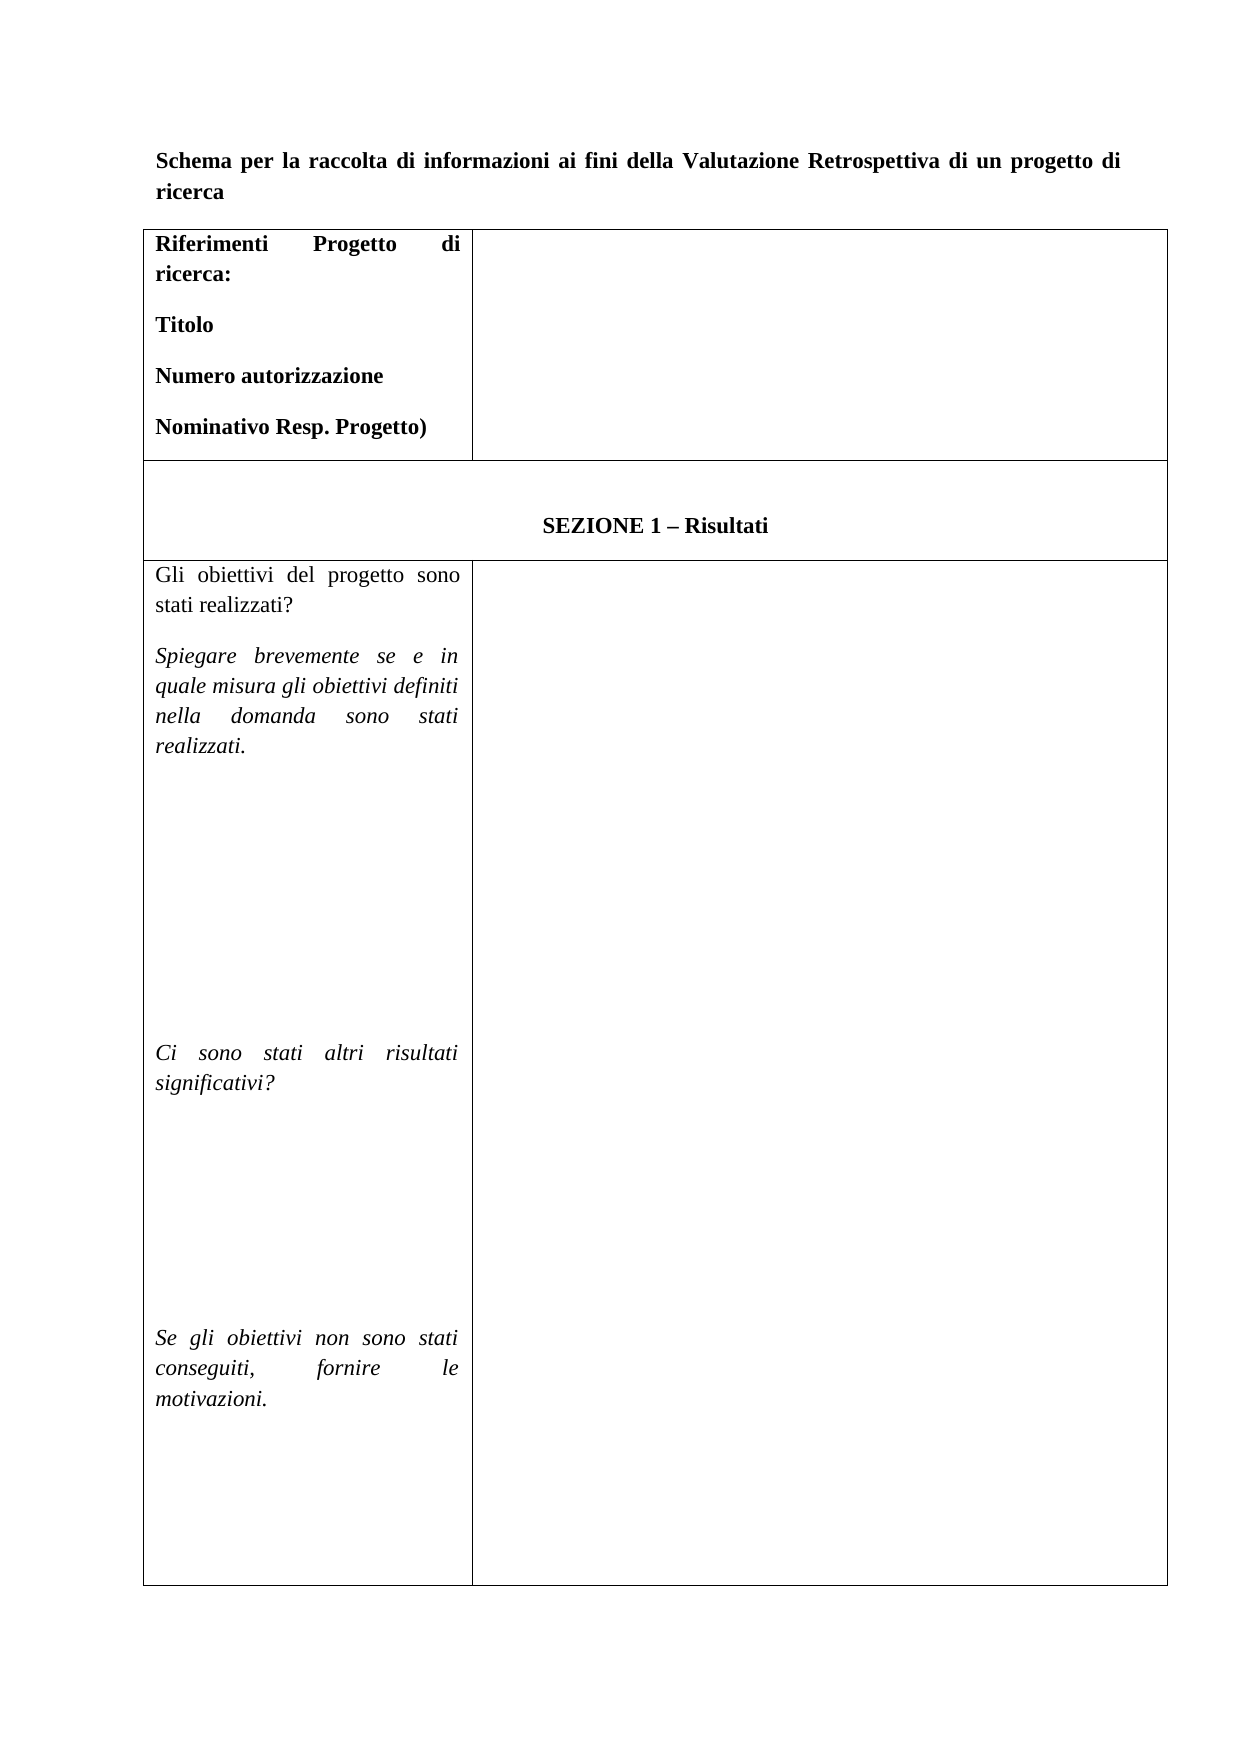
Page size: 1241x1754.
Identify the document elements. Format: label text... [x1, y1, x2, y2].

text Schema per la raccolta di informazioni ai fini della Valutazione Retrospettiva di un progetto di ricerca [156, 148, 1122, 204]
table_cell SEZIONE 1 – Risultati [144, 461, 1167, 560]
table_header [473, 230, 1167, 460]
table_cell Gli obiettivi del progetto sono stati realizzati? Spiegare brevemente se e in quale misura gli obiettivi definiti nella domanda sono stati realizzati. Ci sono stati altri risultati significativi? Se gli obiettivi non sono stati conseguiti, fornire le motivazioni. [144, 561, 472, 1585]
table_header Riferimenti Progetto di ricerca: Titolo Numero autorizzazione Nominativo Resp. Progetto) [144, 230, 472, 460]
table_cell [473, 561, 1167, 1585]
